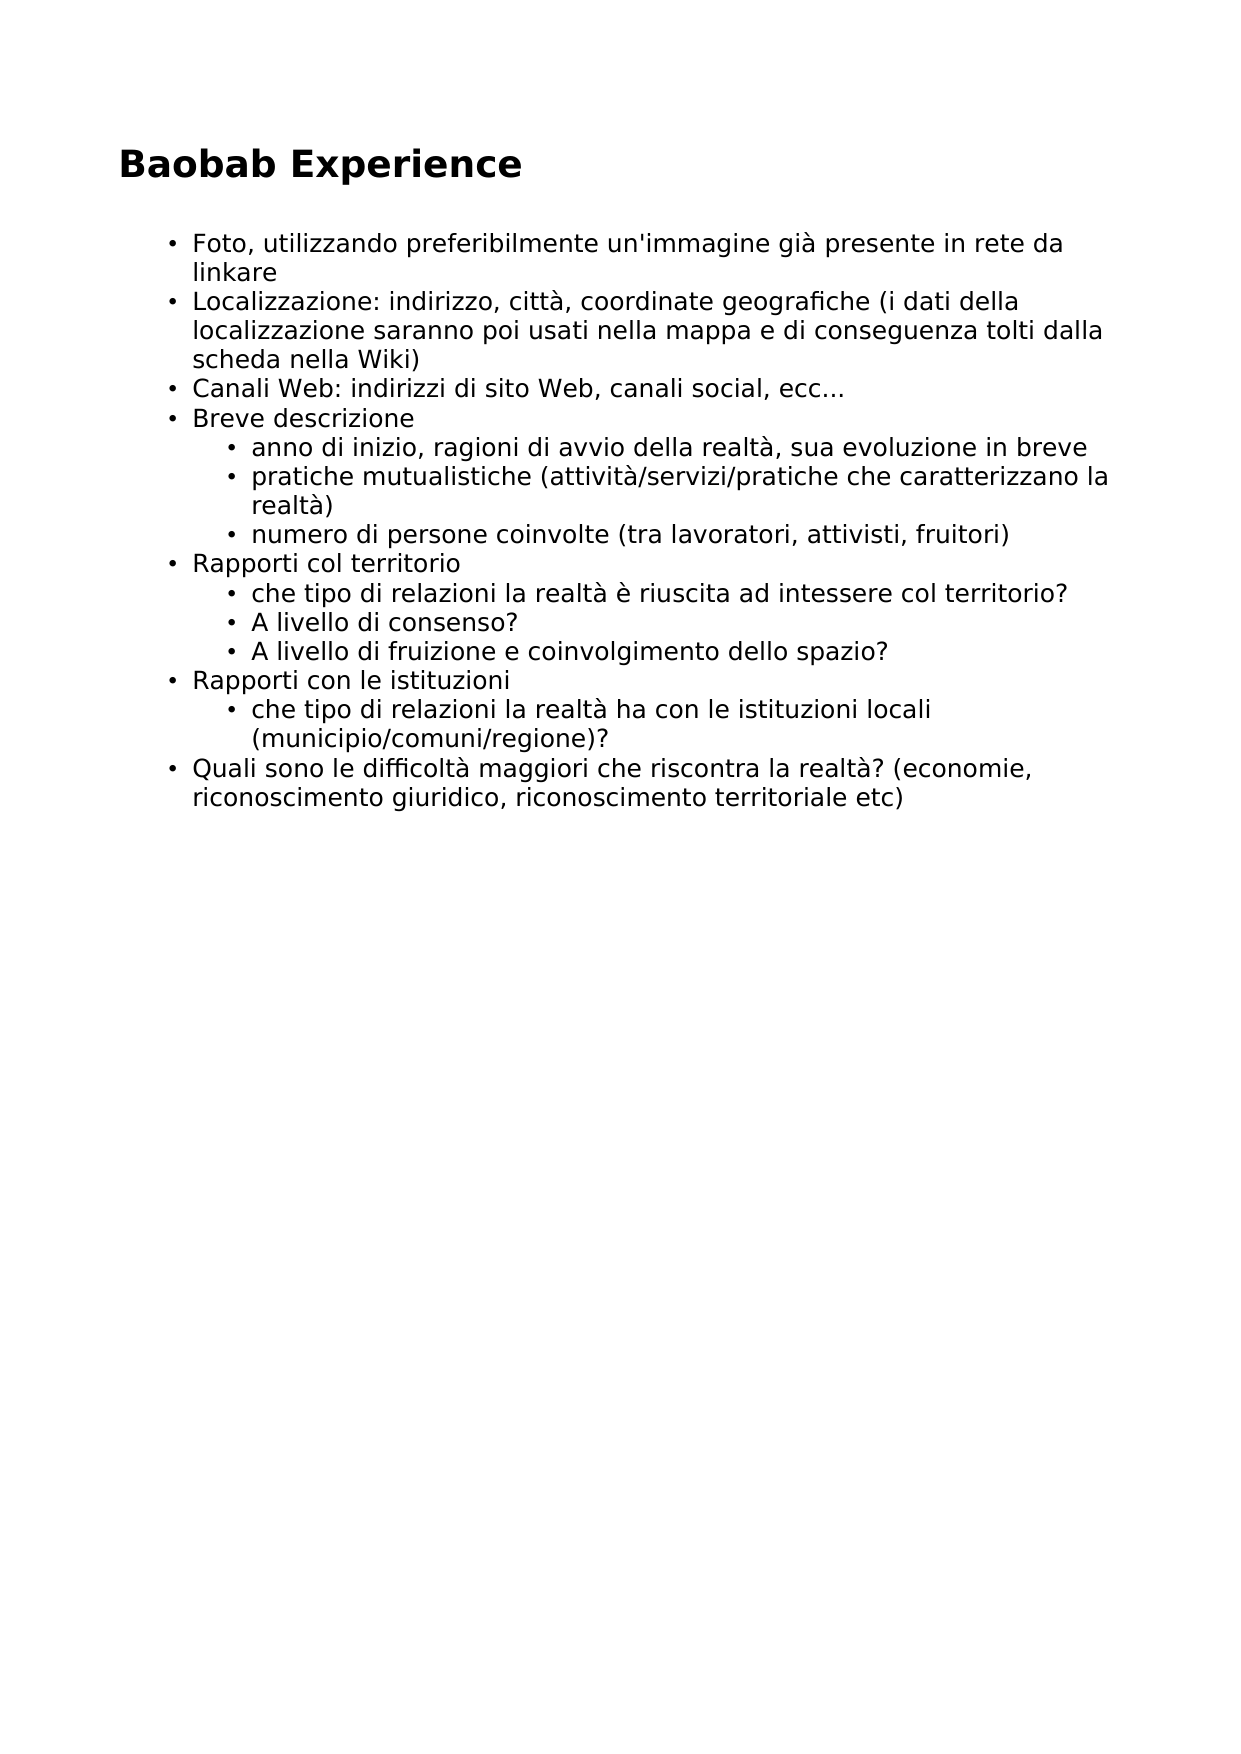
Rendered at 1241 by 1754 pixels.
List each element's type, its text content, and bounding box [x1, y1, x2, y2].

subtitle Baobab Experience [118, 143, 1122, 187]
list Quali sono le difficoltà maggiori che riscontra la realtà? (economie, riconoscimento giuridico, riconoscimento territoriale etc) [177, 754, 1122, 812]
list Rapporti col territorio [177, 549, 1122, 579]
list Rapporti con le istituzioni [177, 666, 1122, 695]
list A livello di fruizione e coinvolgimento dello spazio? [236, 637, 1122, 666]
list numero di persone coinvolte (tra lavoratori, attivisti, fruitori) [236, 520, 1122, 549]
list che tipo di relazioni la realtà è riuscita ad intessere col territorio? [236, 579, 1122, 608]
list Breve descrizione [177, 404, 1122, 433]
list pratiche mutualistiche (attività/servizi/pratiche che caratterizzano la realtà) [236, 462, 1122, 520]
list che tipo di relazioni la realtà ha con le istituzioni locali (municipio/comuni/regione)? [236, 695, 1122, 754]
list Canali Web: indirizzi di sito Web, canali social, ecc... [177, 374, 1122, 404]
list Foto, utilizzando preferibilmente un'immagine già presente in rete da linkare [177, 229, 1122, 287]
list A livello di consenso? [236, 608, 1122, 637]
list anno di inizio, ragioni di avvio della realtà, sua evoluzione in breve [236, 433, 1122, 462]
list Localizzazione: indirizzo, città, coordinate geografiche (i dati della localizzazione saranno poi usati nella mappa e di conseguenza tolti dalla scheda nella Wiki) [177, 287, 1122, 374]
